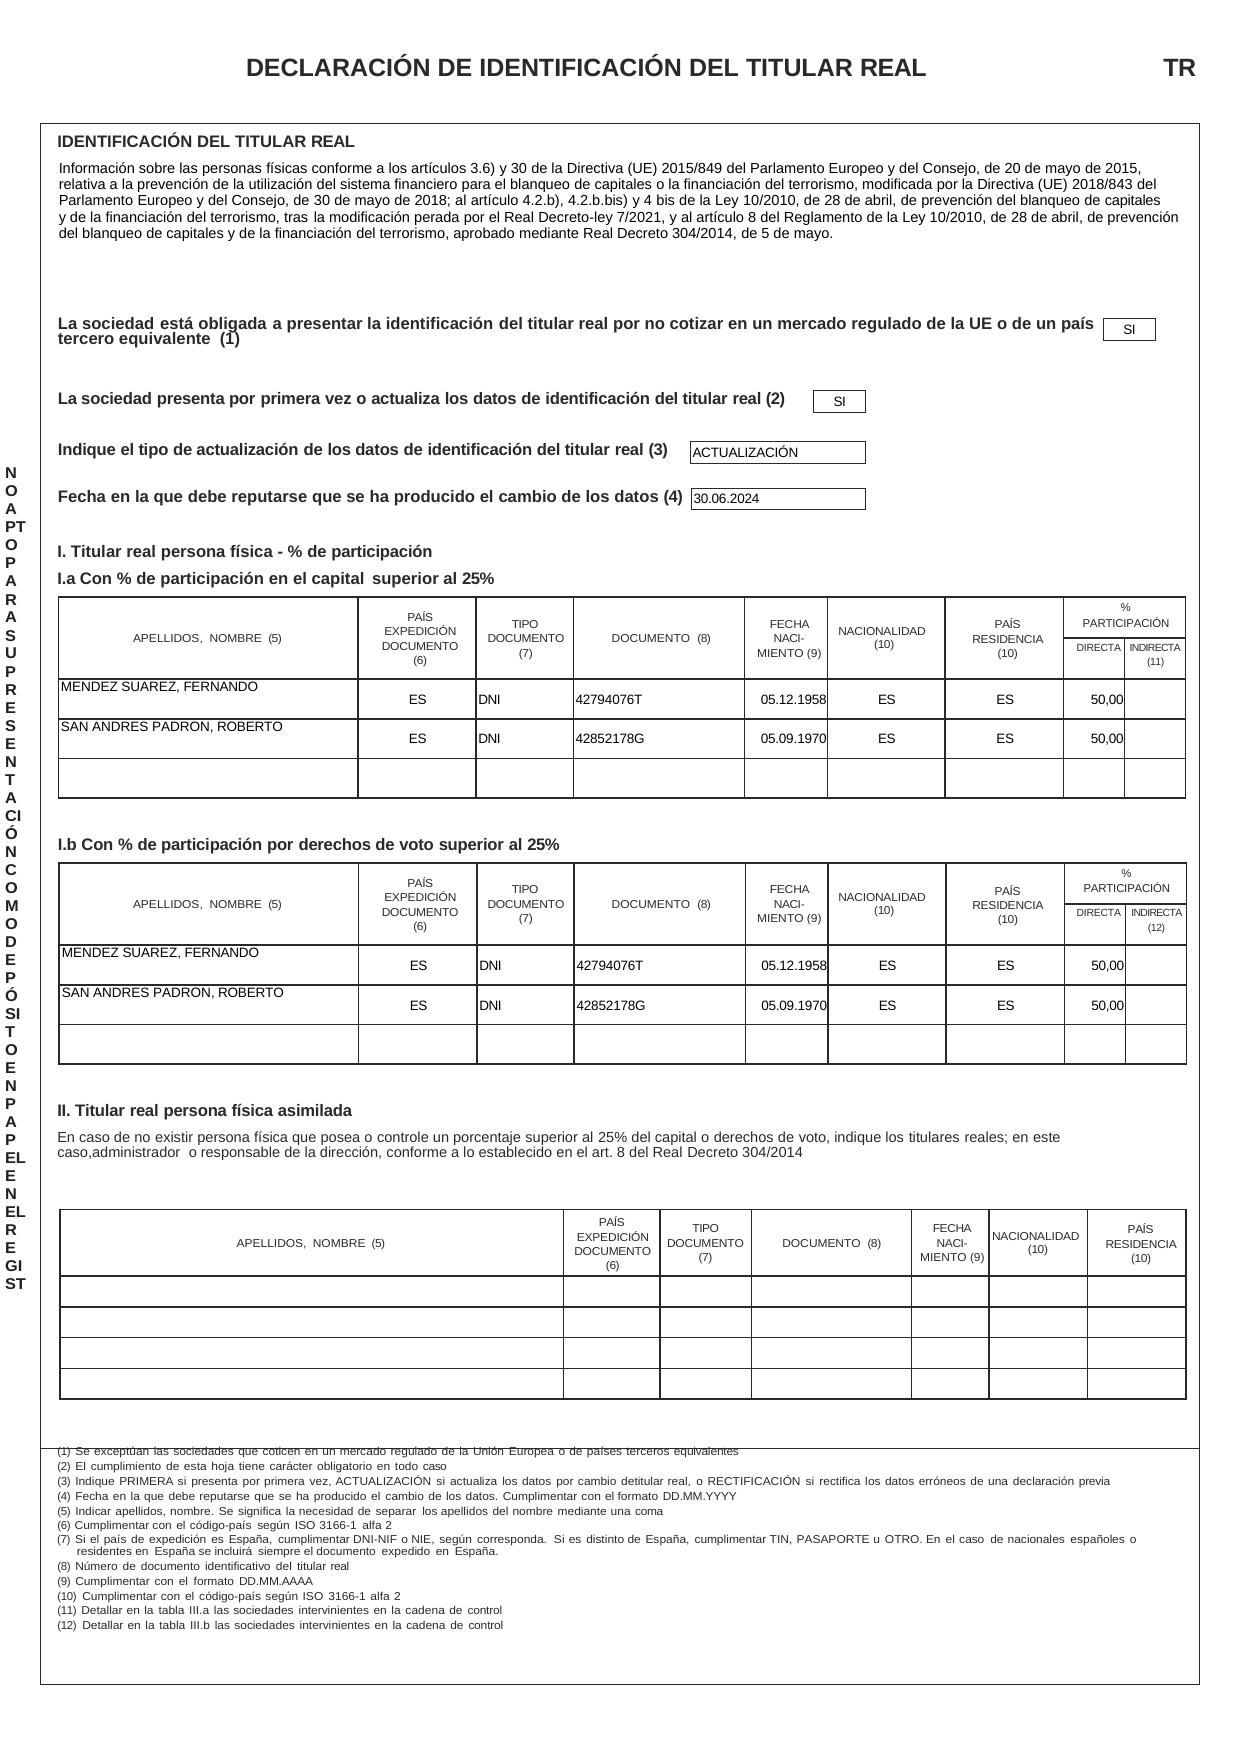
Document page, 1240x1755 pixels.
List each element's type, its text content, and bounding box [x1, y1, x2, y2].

list Fecha en la que debe reputarse que se ha producido el cambio de los datos. Cumplimentar con el formato DD.MM.YYYY [57, 1489, 1199, 1502]
table_cell 05.12.1958 [745, 680, 827, 718]
table_header APELLIDOS, NOMBRE (5) [60, 864, 358, 944]
table_header FECHA NACI- MIENTO (9) [912, 1210, 988, 1275]
table_cell [1126, 946, 1186, 984]
table_cell ES [946, 720, 1063, 757]
table_header APELLIDOS, NOMBRE (5) [61, 1210, 563, 1275]
table_cell [661, 1277, 751, 1306]
table_header PAÍS EXPEDICIÓN DOCUMENTO (6) [359, 598, 475, 678]
table_cell [912, 1308, 988, 1337]
list Titular real persona física asimilada [57, 1101, 1199, 1120]
table_cell [828, 759, 944, 797]
table_header PAÍS RESIDENCIA (10) [947, 864, 1064, 944]
table_cell [574, 759, 744, 797]
table_cell [564, 1369, 659, 1398]
text En caso de no existir persona física que posea o controle un porcentaje superior al 25% del capital o derechos de voto, indique los titulares reales; en este caso,administrador o responsable de la dirección, conforme a lo establecido en el art. 8 del Real Decreto 304/2014 [57, 1131, 1185, 1161]
table_cell [990, 1308, 1087, 1337]
table_cell [1065, 1025, 1125, 1063]
text IDENTIFICACIÓN DEL TITULAR REAL [57, 132, 1199, 151]
table_cell [752, 1277, 911, 1306]
table_header % PARTICIPACIÓN [1064, 598, 1185, 637]
text Indique el tipo de actualización de los datos de identificación del titular real (3) [866, 440, 1199, 459]
list Número de documento identificativo del titular real [57, 1560, 1199, 1573]
table_cell [661, 1338, 751, 1368]
list Indique PRIMERA si presenta por primera vez, ACTUALIZACIÓN si actualiza los datos por cambio detitular real, o RECTIFICACIÓN si rectifica los datos erróneos de una declaración previa [57, 1474, 1199, 1488]
table_header DOCUMENTO (8) [574, 598, 744, 678]
table_header DOCUMENTO (8) [752, 1210, 911, 1275]
table_cell 50,00 [1064, 680, 1124, 718]
table_cell ES [829, 986, 945, 1023]
table_cell ES [359, 946, 476, 984]
list Detallar en la tabla III.a las sociedades intervinientes en la cadena de control [57, 1604, 1199, 1617]
list Indicar apellidos, nombre. Se significa la necesidad de separar los apellidos del nombre mediante una coma [57, 1504, 1199, 1517]
table_header TIPO DOCUMENTO (7) [661, 1210, 751, 1275]
table_header PAÍS RESIDENCIA (10) [946, 598, 1063, 678]
list Cumplimentar con el formato DD.MM.AAAA [57, 1574, 1199, 1587]
table_cell [61, 1338, 563, 1368]
table_cell [1126, 986, 1186, 1023]
list Titular real persona física - % de participación [57, 542, 1199, 561]
table_cell [752, 1338, 911, 1368]
table_cell [1126, 1025, 1186, 1063]
table_cell DIRECTA [1065, 905, 1125, 944]
table_cell ES [828, 680, 944, 718]
table_cell [1088, 1308, 1185, 1337]
table_cell 05.09.1970 [745, 720, 827, 757]
table_header PAÍS EXPEDICIÓN DOCUMENTO (6) [359, 864, 476, 944]
text La sociedad presenta por primera vez o actualiza los datos de identificación del titular real (2) [58, 389, 865, 408]
table_header PAÍS RESIDENCIA (10) [1088, 1210, 1185, 1275]
table_cell DIRECTA [1064, 639, 1124, 678]
text Indique el tipo de actualización de los datos de identificación del titular real (3) [58, 440, 865, 459]
table_cell [477, 759, 573, 797]
table_cell 42852178G [575, 986, 745, 1023]
table_cell [564, 1277, 659, 1306]
table_cell MENDEZ SUAREZ, FERNANDO [60, 946, 358, 984]
table_cell [61, 1369, 563, 1398]
list El cumplimiento de esta hoja tiene carácter obligatorio en todo caso [57, 1459, 1199, 1472]
table_header NACIONALIDAD (10) [990, 1210, 1087, 1275]
table_cell [359, 1025, 476, 1063]
table_cell [359, 759, 475, 797]
list Con % de participación por derechos de voto superior al 25% [58, 835, 1199, 854]
table_header NACIONALIDAD (10) [828, 598, 944, 678]
table_cell ES [359, 986, 476, 1023]
text Fecha en la que debe reputarse que se ha producido el cambio de los datos (4) [58, 487, 865, 506]
table_header % PARTICIPACIÓN [1065, 864, 1186, 903]
table_cell [1088, 1338, 1185, 1368]
table_cell ES [828, 720, 944, 757]
table_cell ES [829, 946, 945, 984]
table_header FECHA NACI- MIENTO (9) [746, 864, 827, 944]
table_cell [59, 759, 357, 797]
table_cell [752, 1308, 911, 1337]
text [866, 487, 1199, 506]
table_cell SAN ANDRES PADRON, ROBERTO [59, 720, 357, 757]
text 30.06.2024 [693, 491, 865, 507]
table_cell DNI [478, 986, 573, 1023]
table_cell [1125, 680, 1185, 718]
table_cell ES [946, 680, 1063, 718]
list Con % de participación en el capital superior al 25% [57, 568, 1199, 588]
list Se exceptúan las sociedades que coticen en un mercado regulado de la Unión Europea o de países terceros equivalentes [57, 1449, 1199, 1458]
table_cell [946, 759, 1063, 797]
text La sociedad está obligada a presentar la identificación del titular real por no cotizar en un mercado regulado de la UE o de un país tercero equivalente (1) [58, 317, 1137, 348]
table_cell [947, 1025, 1064, 1063]
table_cell MENDEZ SUAREZ, FERNANDO [59, 680, 357, 718]
table_cell [990, 1338, 1087, 1368]
table_cell [61, 1277, 563, 1306]
table_header DOCUMENTO (8) [575, 864, 745, 944]
table_cell [912, 1277, 988, 1306]
table_cell [1125, 720, 1185, 757]
table_cell 05.09.1970 [746, 986, 827, 1023]
table_cell 42794076T [574, 680, 744, 718]
table_cell ES [359, 680, 475, 718]
table_cell [61, 1308, 563, 1337]
table_cell [912, 1338, 988, 1368]
table_cell [661, 1369, 751, 1398]
table_cell [661, 1308, 751, 1337]
table_cell SAN ANDRES PADRON, ROBERTO [60, 986, 358, 1023]
table_header TIPO DOCUMENTO (7) [478, 864, 573, 944]
table_cell 42852178G [574, 720, 744, 757]
list Cumplimentar con el código-país según ISO 3166-1 alfa 2 [57, 1589, 1199, 1603]
table_cell [1088, 1369, 1185, 1398]
table_cell [752, 1369, 911, 1398]
table_cell [575, 1025, 745, 1063]
table_cell INDIRECTA (11) [1125, 639, 1185, 678]
table_cell 50,00 [1064, 720, 1124, 757]
table_cell INDIRECTA (12) [1126, 905, 1186, 944]
table_cell [746, 1025, 827, 1063]
text Indique el tipo de actualización de los datos de identificación del titular real (3) [691, 442, 865, 463]
table_cell [60, 1025, 358, 1063]
table_cell ES [947, 986, 1064, 1023]
table_header APELLIDOS, NOMBRE (5) [59, 598, 357, 678]
table_cell [564, 1338, 659, 1368]
list Si el país de expedición es España, cumplimentar DNI-NIF o NIE, según corresponda. Si es distinto de España, cumplimentar TIN, PASAPORTE u OTRO. En el caso de nacionales españoles o residentes en España se incluirá siempre el documento expedido en España. [57, 1534, 1145, 1558]
table_cell ES [359, 720, 475, 757]
text Información sobre las personas físicas conforme a los artículos 3.6) y 30 de la Directiva (UE) 2015/849 del Parlamento Europeo y del Consejo, de 20 de mayo de 2015, relativa a la prevención de la utilización del sistema financiero para el blanqueo de capitales o la financiación del terrorismo, modificada por la Directiva (UE) 2018/843 del Parlamento Europeo y del Consejo, de 30 de mayo de 2018; al artículo 4.2.b), 4.2.b.bis) y 4 bis de la Ley 10/2010, de 28 de abril, de prevención del blanqueo de capitales [58, 161, 1181, 209]
table_cell DNI [478, 946, 573, 984]
text NO APTO PARA SU PRESENTACIÓN COMO DEPÓSITO EN PAPEL EN EL REGISTRO MERCANTIL [5, 464, 26, 1289]
table_header PAÍS EXPEDICIÓN DOCUMENTO (6) [564, 1210, 659, 1275]
table_cell 05.12.1958 [746, 946, 827, 984]
list Cumplimentar con el código-país según ISO 3166-1 alfa 2 [57, 1519, 1199, 1532]
table_cell 50,00 [1065, 986, 1125, 1023]
text y de la financiación del terrorismo, tras la modificación perada por el Real Decreto-ley 7/2021, y al artículo 8 del Reglamento de la Ley 10/2010, de 28 de abril, de prevención del blanqueo de capitales y de la financiación del terrorismo, aprobado mediante Real Decreto 304/2014, de 5 de mayo. [58, 210, 1181, 241]
table_cell 50,00 [1065, 946, 1125, 984]
table_cell DNI [477, 720, 573, 757]
table_header FECHA NACI- MIENTO (9) [745, 598, 827, 678]
table_cell [912, 1369, 988, 1398]
table_header NACIONALIDAD (10) [829, 864, 945, 944]
table_cell ES [947, 946, 1064, 984]
table_cell [564, 1308, 659, 1337]
text ACTUALIZACIÓN [692, 444, 865, 460]
text SI [1104, 321, 1155, 337]
text SI [814, 393, 865, 409]
table_cell [990, 1369, 1087, 1398]
table_header TIPO DOCUMENTO (7) [477, 598, 573, 678]
list Detallar en la tabla III.b las sociedades intervinientes en la cadena de control [57, 1618, 1199, 1632]
table_cell [990, 1277, 1087, 1306]
table_cell [478, 1025, 573, 1063]
table_cell 42794076T [575, 946, 745, 984]
table_cell [1125, 759, 1185, 797]
table_cell [745, 759, 827, 797]
table_cell [829, 1025, 945, 1063]
text [866, 389, 1199, 408]
table_cell DNI [477, 680, 573, 718]
table_cell [1064, 759, 1124, 797]
table_cell [1088, 1277, 1185, 1306]
